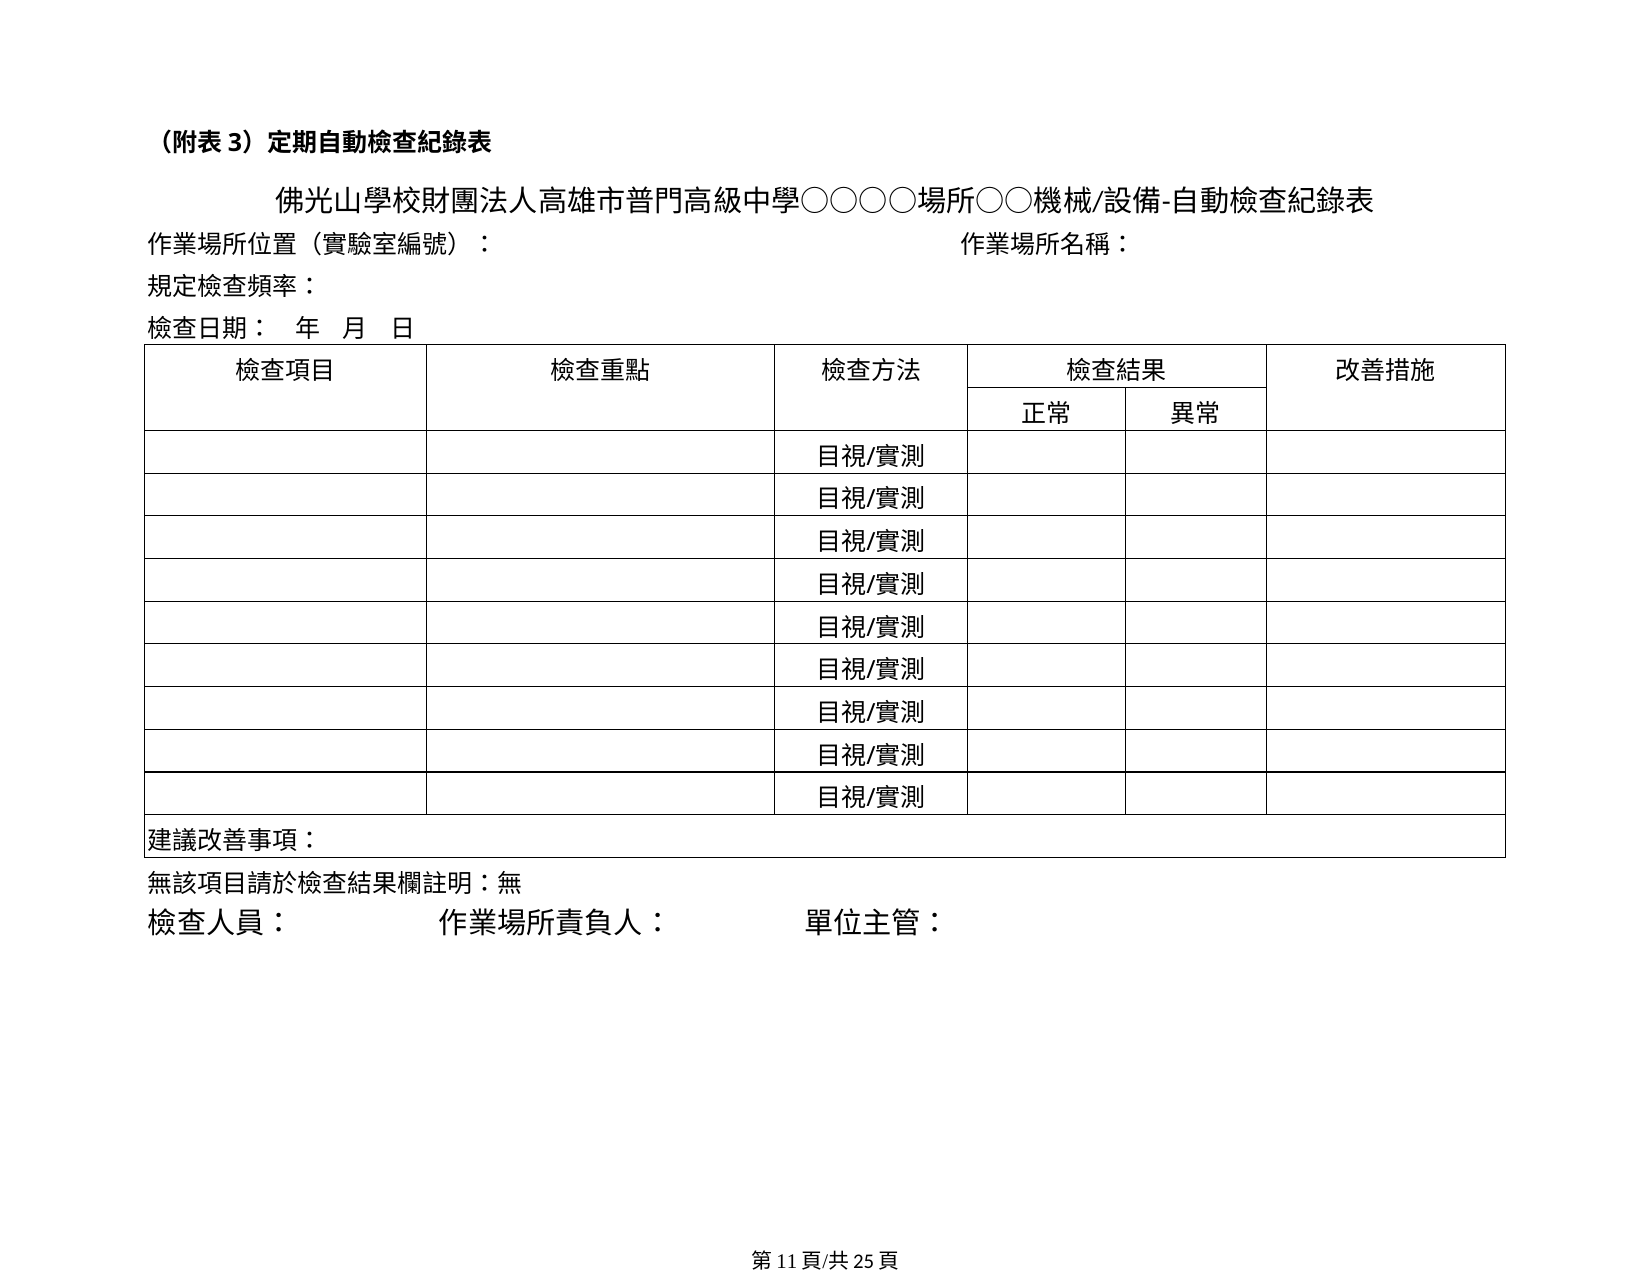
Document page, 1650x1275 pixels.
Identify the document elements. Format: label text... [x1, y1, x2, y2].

table_cell [968, 559, 1125, 601]
table_cell 目視/實測 [775, 602, 967, 643]
table_cell 目視/實測 [775, 474, 967, 515]
table_cell [427, 730, 774, 771]
table_cell [427, 644, 774, 686]
text （附表3）定期自動檢查紀錄表 [148, 123, 1502, 159]
table_header 檢查項目 [145, 345, 426, 430]
table_cell [427, 602, 774, 643]
table_cell [968, 644, 1125, 686]
table_cell [1126, 559, 1266, 601]
table_cell 目視/實測 [775, 516, 967, 558]
table_cell [968, 773, 1125, 814]
table_cell [145, 559, 426, 601]
table_cell [145, 773, 426, 814]
table_cell 目視/實測 [775, 644, 967, 686]
table_cell [145, 516, 426, 558]
table_cell [1126, 687, 1266, 729]
table_header 檢查重點 [427, 345, 774, 430]
table_cell [1267, 474, 1505, 515]
table_cell [968, 730, 1125, 771]
table_cell [1126, 773, 1266, 814]
table_cell 異常 [1126, 388, 1266, 430]
table_cell [1126, 730, 1266, 771]
table_cell 目視/實測 [775, 773, 967, 814]
table_header 檢查結果 [968, 345, 1266, 387]
table_cell [427, 516, 774, 558]
table_cell [968, 474, 1125, 515]
table_cell [968, 431, 1125, 472]
table_cell [1126, 431, 1266, 472]
table_cell [1267, 644, 1505, 686]
table_cell 目視/實測 [775, 559, 967, 601]
table_cell [427, 431, 774, 472]
table_cell [1267, 602, 1505, 643]
table_cell [1267, 730, 1505, 771]
table_cell [1267, 431, 1505, 472]
table_cell [427, 474, 774, 515]
table_cell [145, 431, 426, 472]
table_cell [427, 559, 774, 601]
table_cell [968, 687, 1125, 729]
table_cell [145, 730, 426, 771]
table_cell [1126, 474, 1266, 515]
table_cell [1126, 644, 1266, 686]
table_cell [1126, 516, 1266, 558]
text 規定檢查頻率： [148, 261, 1502, 303]
table_cell [968, 516, 1125, 558]
text 作業場所位置（實驗室編號）： 作業場所名稱： [148, 219, 1502, 261]
table_cell [968, 602, 1125, 643]
table_cell 目視/實測 [775, 431, 967, 472]
table_cell [145, 602, 426, 643]
table_cell 目視/實測 [775, 730, 967, 771]
table_cell [1126, 602, 1266, 643]
text 檢查日期： 年 月 日 [148, 303, 1502, 344]
text 檢查人員： 作業場所責負人： 單位主管： [148, 899, 1502, 942]
table_cell 建議改善事項： [145, 815, 1505, 857]
table_cell [427, 687, 774, 729]
table_header 檢查方法 [775, 345, 967, 430]
text 佛光山學校財團法人高雄市普門高級中學○○○○場所○○機械/設備-自動檢查紀錄表 [148, 177, 1502, 219]
table_cell [1267, 687, 1505, 729]
text 無該項目請於檢查結果欄註明：無 [148, 858, 1502, 899]
table_cell [145, 687, 426, 729]
table_header 改善措施 [1267, 345, 1505, 430]
table_cell 正常 [968, 388, 1125, 430]
table_cell [145, 644, 426, 686]
table_cell [427, 773, 774, 814]
table_cell [1267, 516, 1505, 558]
table_cell [145, 474, 426, 515]
table_cell [1267, 559, 1505, 601]
table_cell [1267, 773, 1505, 814]
table_cell 目視/實測 [775, 687, 967, 729]
